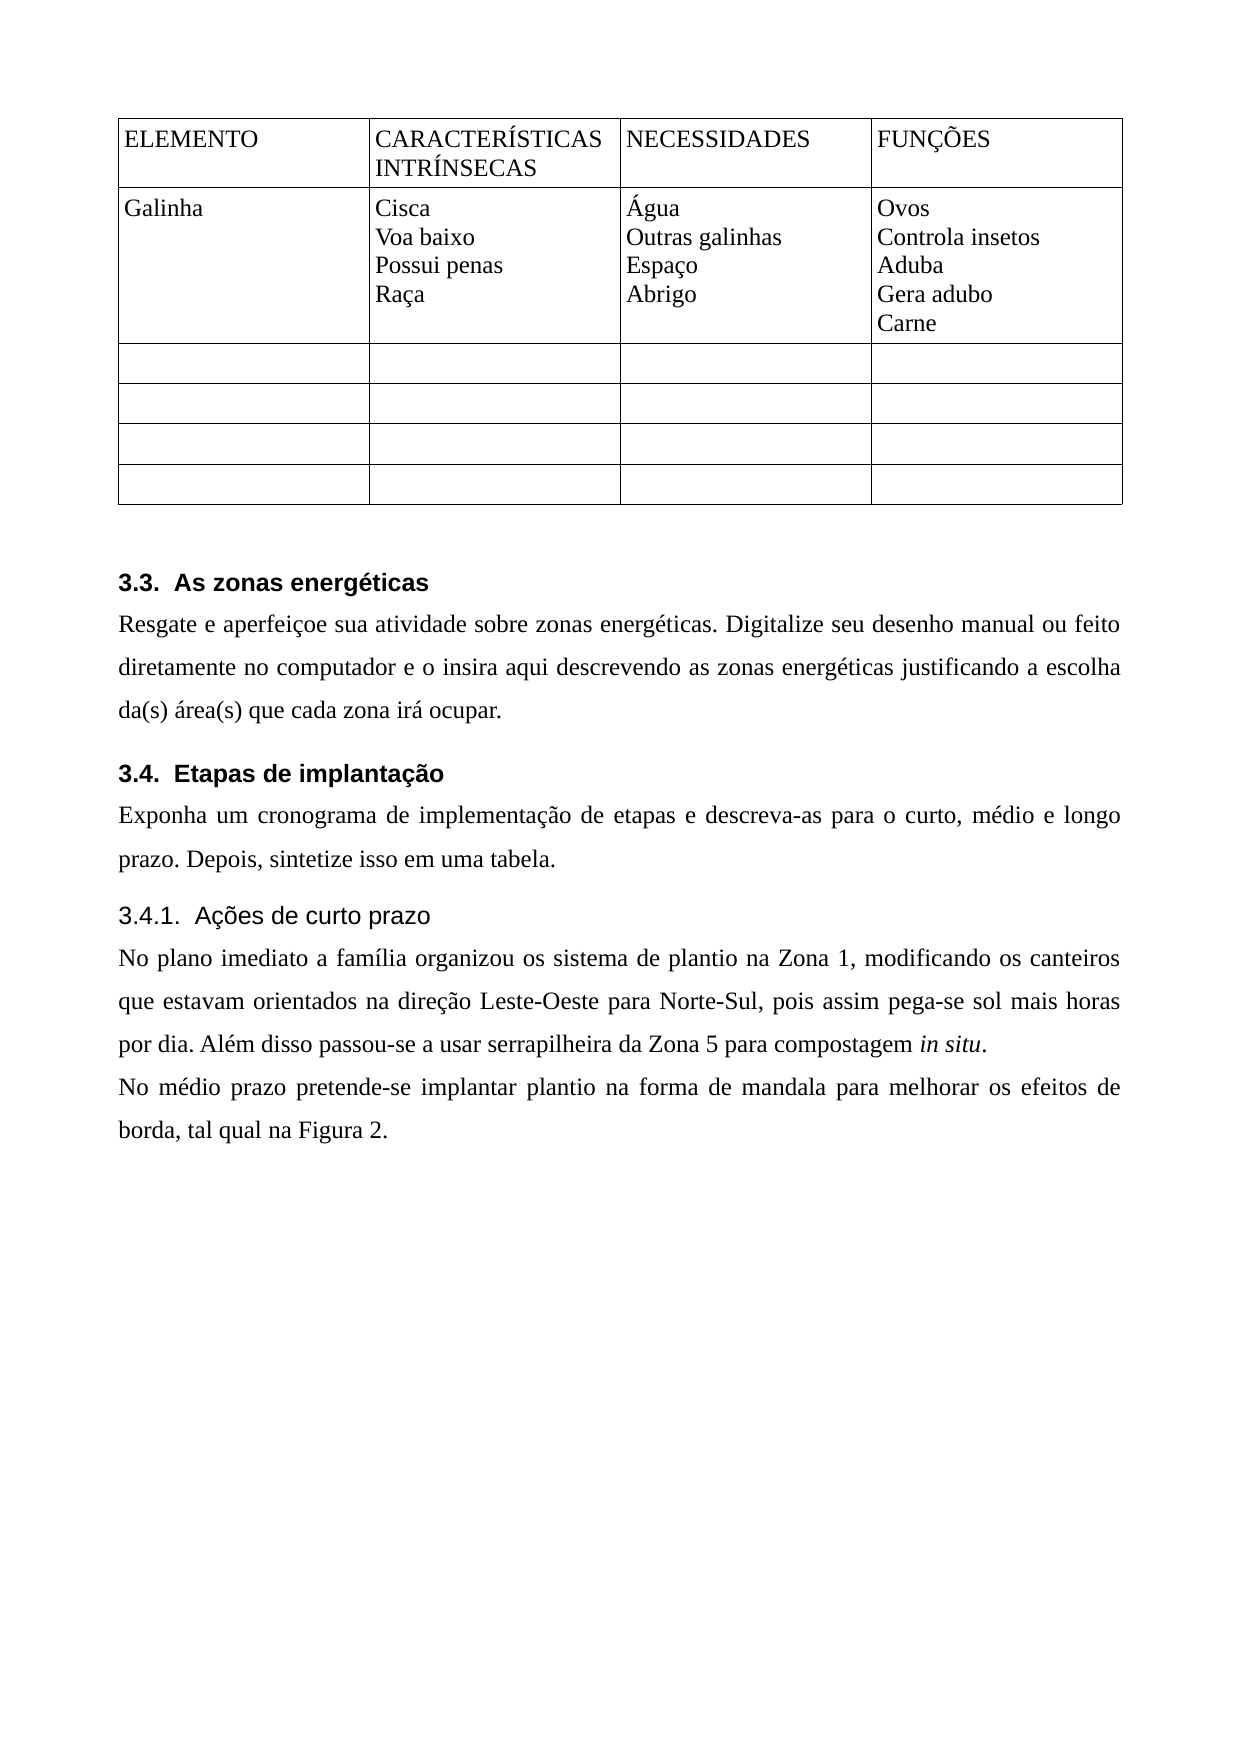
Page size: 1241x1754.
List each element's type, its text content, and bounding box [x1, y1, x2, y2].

table_header FUNÇÕES [872, 119, 1122, 187]
table_cell Ovos Controla insetos Aduba Gera adubo Carne [872, 188, 1122, 342]
table_cell [872, 424, 1122, 463]
table_cell [370, 384, 620, 423]
table_cell [872, 344, 1122, 383]
table_cell [621, 344, 871, 383]
table_cell [621, 384, 871, 423]
subtitle As zonas energéticas [118, 568, 1122, 597]
table_cell [621, 424, 871, 463]
text No médio prazo pretende-se implantar plantio na forma de mandala para melhorar os efeitos de borda, tal qual na Figura 2. [118, 1072, 1122, 1144]
table_cell [370, 344, 620, 383]
table_cell Cisca Voa baixo Possui penas Raça [370, 188, 620, 342]
table_cell [872, 384, 1122, 423]
text No plano imediato a família organizou os sistema de plantio na Zona 1, modificando os canteiros que estavam orientados na direção Leste-Oeste para Norte-Sul, pois assim pega-se sol mais horas por dia. Além disso passou-se a usar serrapilheira da Zona 5 para compostagem in situ. [118, 943, 1122, 1058]
table_header ELEMENTO [119, 119, 369, 187]
table_cell [370, 424, 620, 463]
table_cell Água Outras galinhas Espaço Abrigo [621, 188, 871, 342]
table_cell [119, 424, 369, 463]
table_cell [621, 465, 871, 504]
table_cell Galinha [119, 188, 369, 342]
text Resgate e aperfeiçoe sua atividade sobre zonas energéticas. Digitalize seu desenho manual ou feito diretamente no computador e o insira aqui descrevendo as zonas energéticas justificando a escolha da(s) área(s) que cada zona irá ocupar. [118, 609, 1122, 724]
table_cell [119, 384, 369, 423]
table_cell [119, 465, 369, 504]
subtitle Etapas de implantação [118, 759, 1122, 788]
table_cell [370, 465, 620, 504]
table_cell [119, 344, 369, 383]
table_cell [872, 465, 1122, 504]
table_header CARACTERÍSTICAS INTRÍNSECAS [370, 119, 620, 187]
table_header NECESSIDADES [621, 119, 871, 187]
subtitle Ações de curto prazo [118, 901, 1122, 930]
text Exponha um cronograma de implementação de etapas e descreva-as para o curto, médio e longo prazo. Depois, sintetize isso em uma tabela. [118, 801, 1122, 872]
